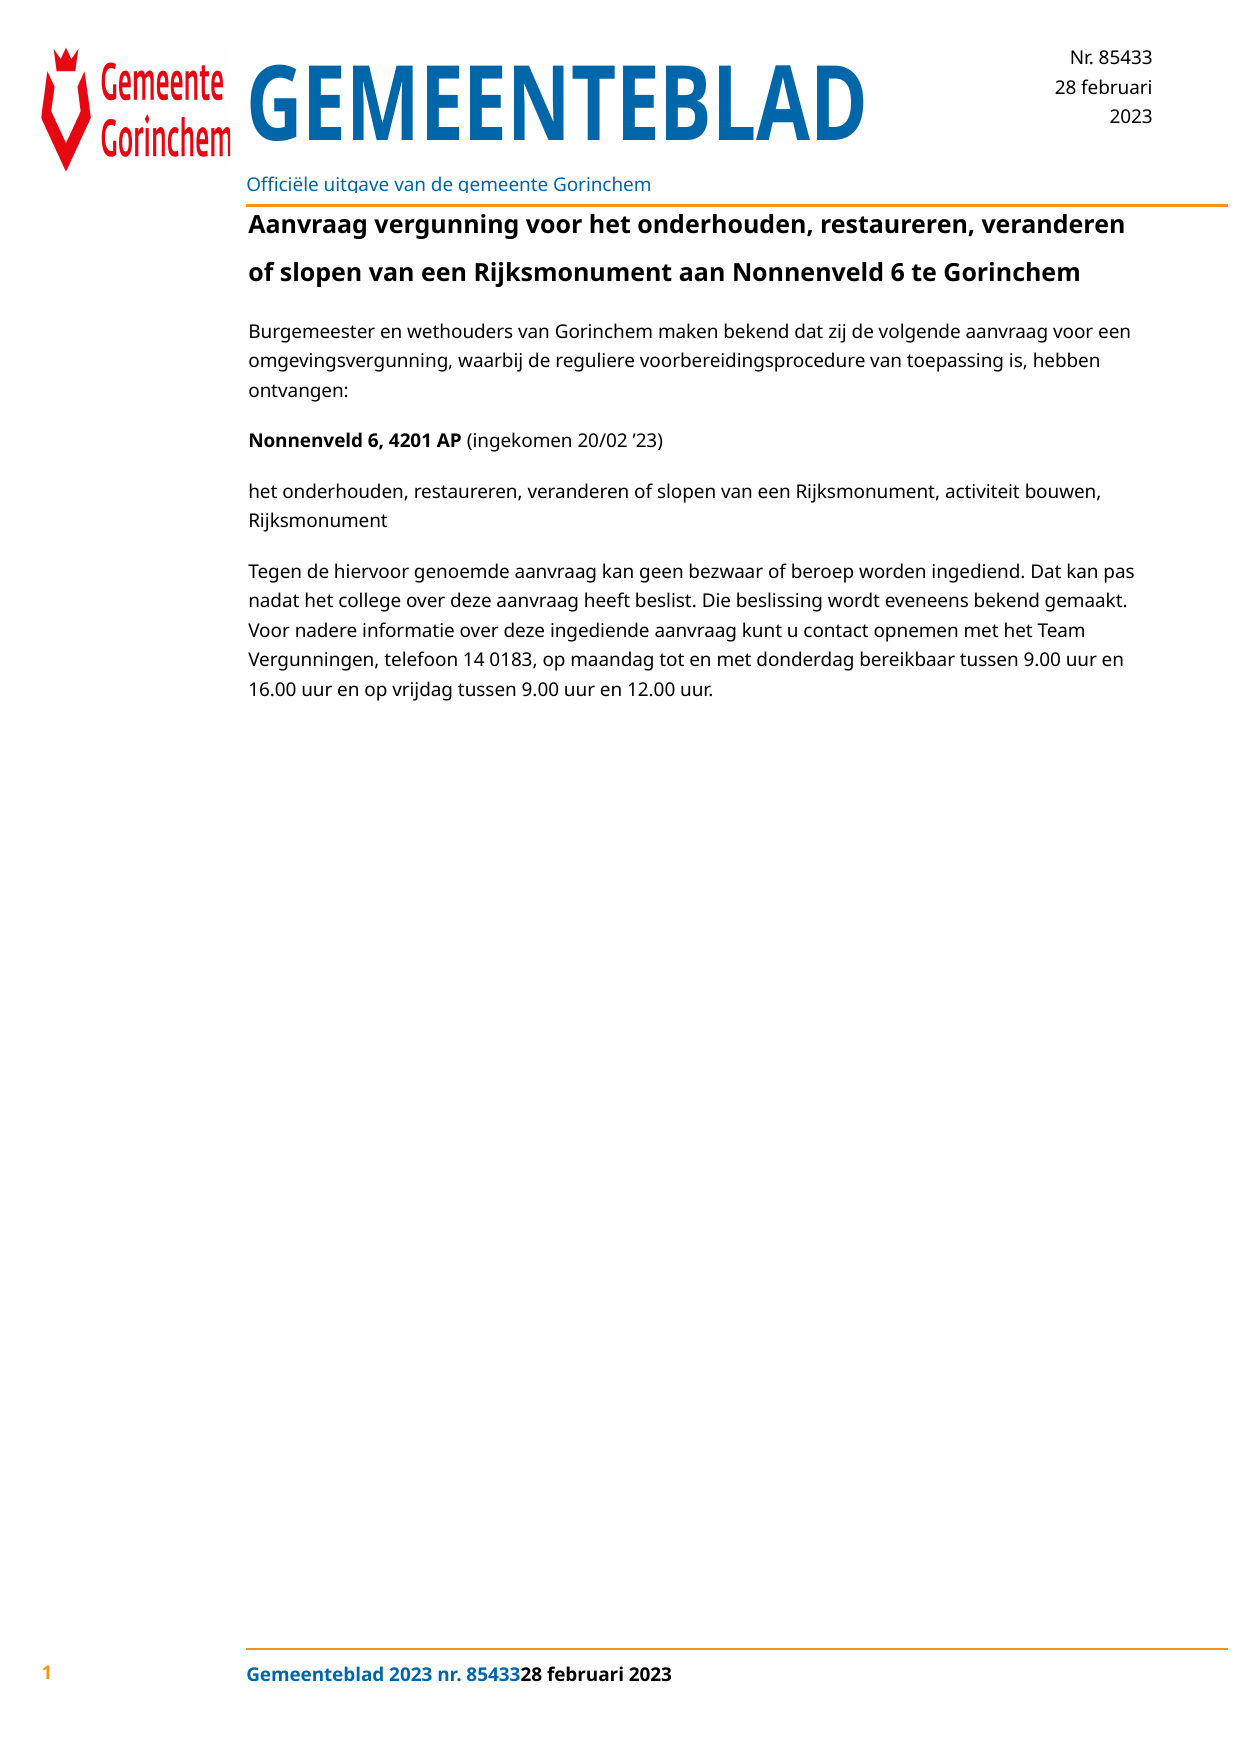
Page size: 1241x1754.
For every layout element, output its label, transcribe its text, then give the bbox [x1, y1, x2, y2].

text Tegen de hiervoor genoemde aanvraag kan geen bezwaar of beroep worden ingediend. Dat kan pas nadat het college over deze aanvraag heeft beslist. Die beslissing wordt eveneens bekend gemaakt. Voor nadere informatie over deze ingediende aanvraag kunt u contact opnemen met het Team Vergunningen, telefoon 14 0183, op maandag tot en met donderdag bereikbaar tussen 9.00 uur en 16.00 uur en op vrijdag tussen 9.00 uur en 12.00 uur. [248, 558, 1152, 702]
text Burgemeester en wethouders van Gorinchem maken bekend dat zij de volgende aanvraag voor een omgevingsvergunning, waarbij de reguliere voorbereidingsprocedure van toepassing is, hebben ontvangen: [248, 318, 1152, 403]
text het onderhouden, restaureren, veranderen of slopen van een Rijksmonument, activiteit bouwen, Rijksmonument [248, 478, 1152, 533]
text Aanvraag vergunning voor het onderhouden, restaureren, veranderen of slopen van een Rijksmonument aan Nonnenveld 6 te Gorinchem [248, 207, 1152, 288]
text Nonnenveld 6, 4201 AP (ingekomen 20/02 ’23) [248, 427, 1152, 453]
picture [41, 47, 231, 172]
